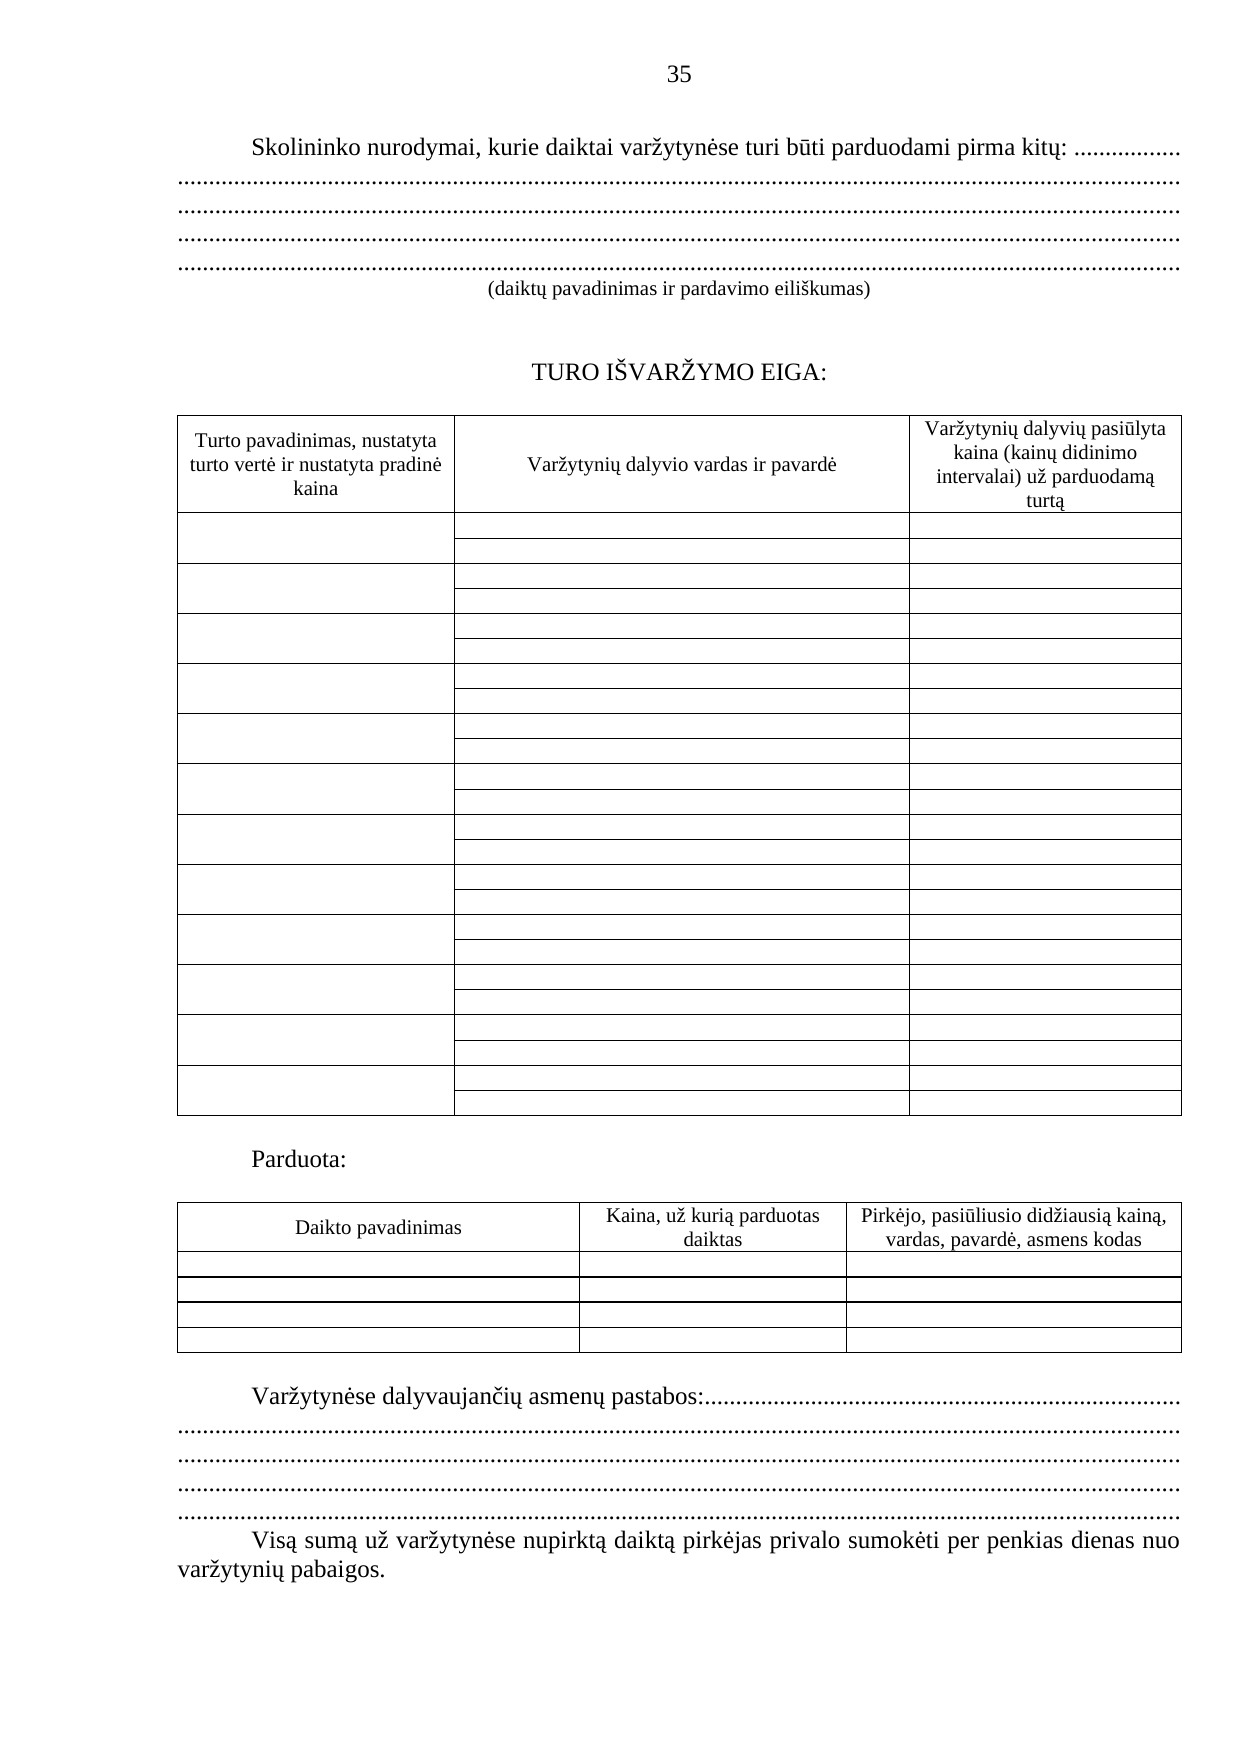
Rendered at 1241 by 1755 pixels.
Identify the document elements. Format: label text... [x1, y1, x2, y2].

table_cell [910, 664, 1181, 688]
table_cell [455, 614, 909, 638]
table_cell [455, 840, 909, 864]
table_header Varžytynių dalyvių pasiūlyta kaina (kainų didinimo intervalai) už parduodamą turtą [910, 416, 1181, 512]
table_cell [910, 513, 1181, 537]
table_cell [910, 965, 1181, 989]
table_cell [455, 764, 909, 788]
table_cell [455, 564, 909, 588]
table_header Daikto pavadinimas [178, 1203, 579, 1251]
table_cell [178, 1303, 579, 1327]
table_cell [455, 965, 909, 989]
table_cell [910, 790, 1181, 813]
table_cell [178, 513, 454, 562]
table_cell [455, 990, 909, 1014]
table_cell [178, 965, 454, 1014]
table_cell [455, 689, 909, 713]
table_cell [455, 539, 909, 562]
table_cell [910, 940, 1181, 964]
text Varžytynėse dalyvaujančių asmenų pastabos: [177, 1381, 1181, 1410]
table_cell [847, 1278, 1181, 1301]
table_cell [455, 1015, 909, 1039]
table_cell [455, 940, 909, 964]
table_cell [455, 890, 909, 914]
table_header Varžytynių dalyvio vardas ir pavardė [455, 416, 909, 512]
table_cell [455, 513, 909, 537]
table_cell [910, 990, 1181, 1014]
table_cell [910, 1091, 1181, 1115]
table_cell [178, 915, 454, 964]
table_cell [910, 564, 1181, 588]
text (daiktų pavadinimas ir pardavimo eiliškumas) [177, 276, 1181, 300]
table_cell [178, 714, 454, 763]
table_cell [910, 1041, 1181, 1064]
table_cell [178, 1328, 579, 1352]
table_cell [178, 664, 454, 713]
table_cell [910, 915, 1181, 939]
table_header Kaina, už kurią parduotas daiktas [580, 1203, 846, 1251]
table_cell [455, 1041, 909, 1064]
text Visą sumą už varžytynėse nupirktą daiktą pirkėjas privalo sumokėti per penkias dienas nuo varžytynių pabaigos. [177, 1525, 1181, 1583]
table_cell [580, 1252, 846, 1276]
table_cell [910, 840, 1181, 864]
table_cell [910, 815, 1181, 839]
table_cell [910, 589, 1181, 613]
table_cell [910, 865, 1181, 889]
table_cell [178, 614, 454, 663]
table_cell [455, 739, 909, 763]
table_cell [178, 1066, 454, 1115]
table_cell [910, 1015, 1181, 1039]
table_cell [178, 1015, 454, 1064]
table_cell [455, 714, 909, 738]
table_cell [178, 564, 454, 613]
table_cell [910, 539, 1181, 562]
table_cell [910, 739, 1181, 763]
table_cell [910, 764, 1181, 788]
text TURO IŠVARŽYMO EIGA: [177, 357, 1181, 386]
table_cell [910, 714, 1181, 738]
table_cell [455, 1091, 909, 1115]
table_cell [455, 915, 909, 939]
table_header Pirkėjo, pasiūliusio didžiausią kainą, vardas, pavardė, asmens kodas [847, 1203, 1181, 1251]
table_cell [455, 639, 909, 663]
table_cell [910, 639, 1181, 663]
table_header Turto pavadinimas, nustatyta turto vertė ir nustatyta pradinė kaina [178, 416, 454, 512]
text Skolininko nurodymai, kurie daiktai varžytynėse turi būti parduodami pirma kitų: [177, 132, 1181, 161]
table_cell [455, 790, 909, 813]
table_cell [178, 764, 454, 813]
table_cell [455, 815, 909, 839]
table_cell [847, 1303, 1181, 1327]
text Parduota: [177, 1144, 1181, 1173]
table_cell [910, 614, 1181, 638]
table_cell [455, 865, 909, 889]
table_cell [910, 689, 1181, 713]
table_cell [455, 589, 909, 613]
table_cell [455, 1066, 909, 1090]
table_cell [580, 1278, 846, 1301]
table_cell [178, 865, 454, 914]
table_cell [847, 1328, 1181, 1352]
table_cell [910, 890, 1181, 914]
table_cell [580, 1328, 846, 1352]
table_cell [580, 1303, 846, 1327]
table_cell [178, 815, 454, 864]
table_cell [847, 1252, 1181, 1276]
table_cell [455, 664, 909, 688]
table_cell [178, 1252, 579, 1276]
table_cell [178, 1278, 579, 1301]
table_cell [910, 1066, 1181, 1090]
